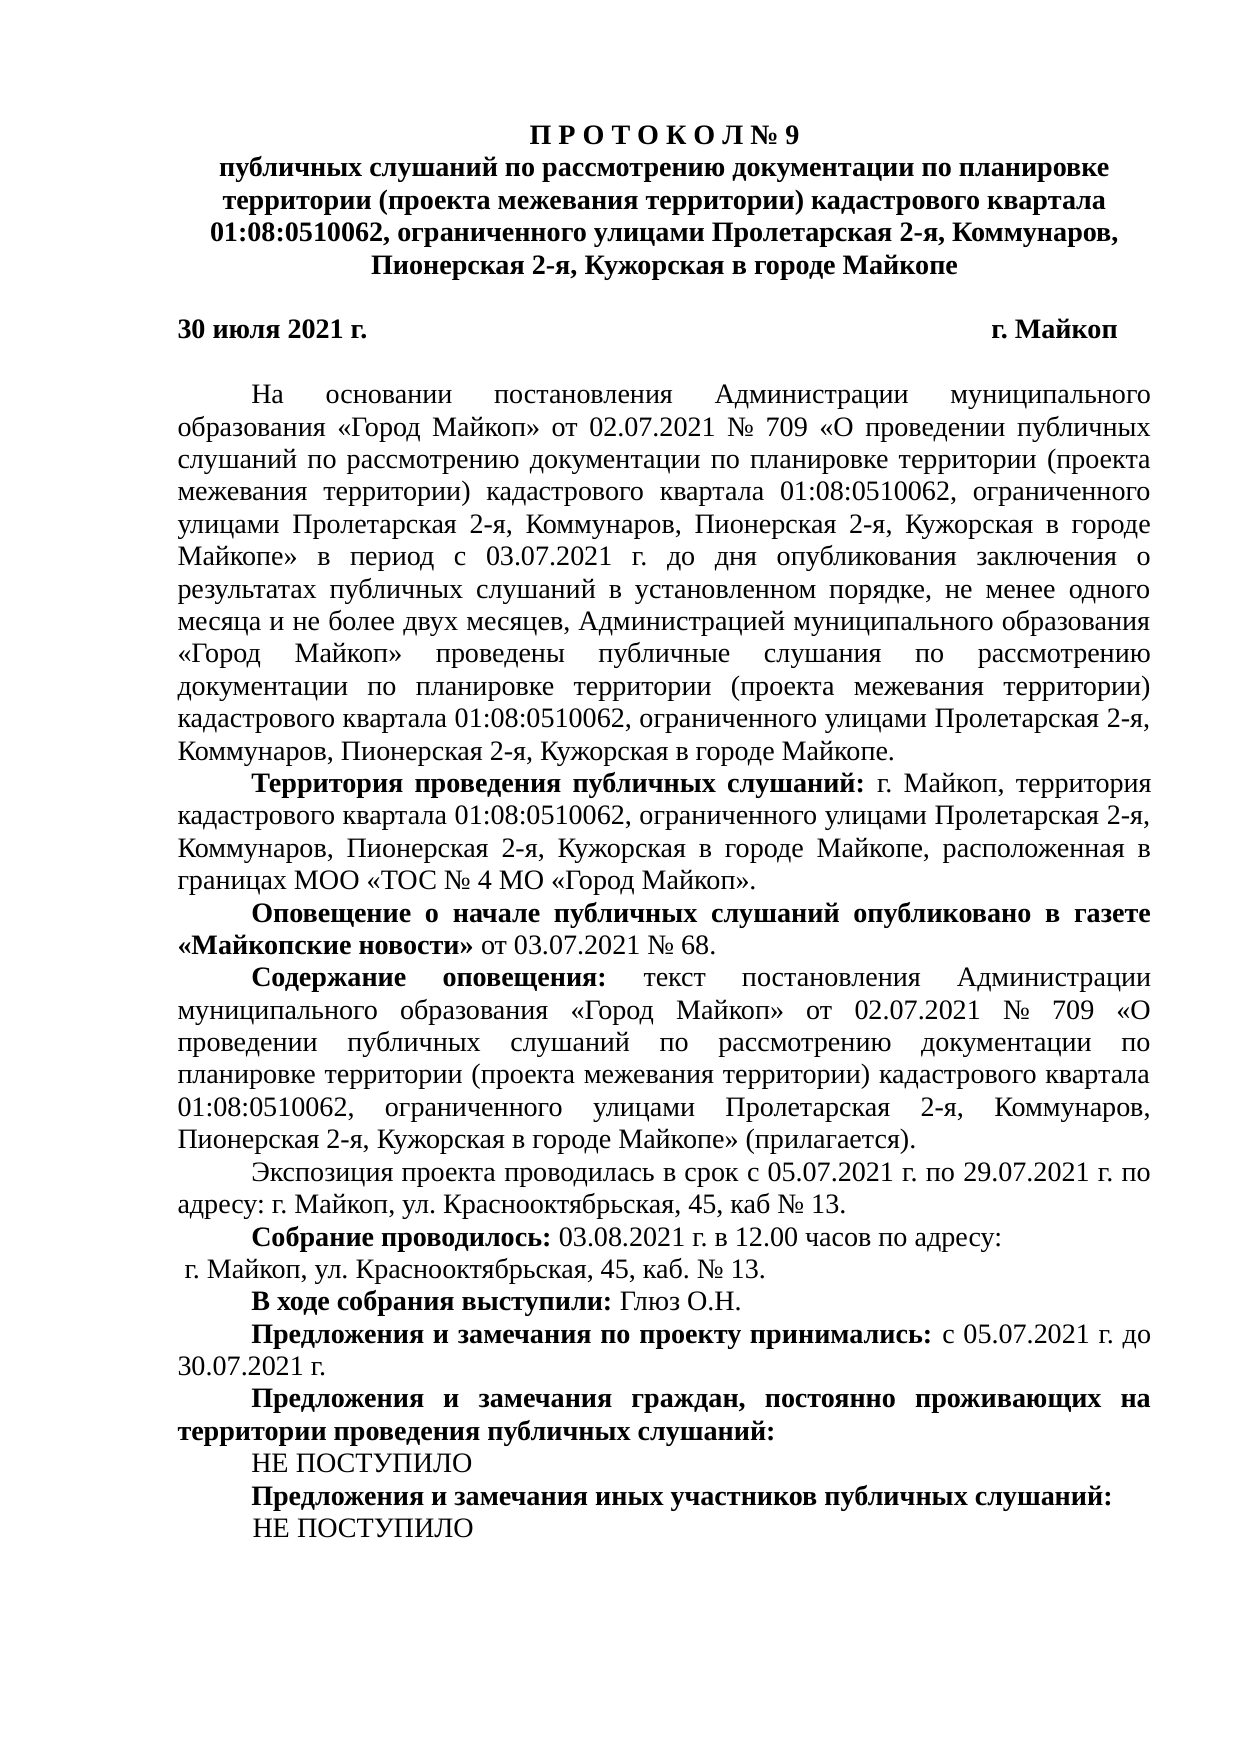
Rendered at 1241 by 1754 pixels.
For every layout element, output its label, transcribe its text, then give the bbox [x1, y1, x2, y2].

text Собрание проводилось: 03.08.2021 г. в 12.00 часов по адресу: [177, 1219, 1152, 1252]
text публичных слушаний по рассмотрению документации по планировке территории (проекта межевания территории) кадастрового квартала 01:08:0510062, ограниченного улицами Пролетарская 2-я, Коммунаров, Пионерская 2-я, Кужорская в городе Майкопе [177, 151, 1152, 280]
text Содержание оповещения: текст постановления Администрации муниципального образования «Город Майкоп» от 02.07.2021 № 709 «О проведении публичных слушаний по рассмотрению документации по планировке территории (проекта межевания территории) кадастрового квартала 01:08:0510062, ограниченного улицами Пролетарская 2-я, Коммунаров, Пионерская 2-я, Кужорская в городе Майкопе» (прилагается). [177, 960, 1152, 1155]
text 30 июля 2021 г. г. Майкоп [177, 312, 1152, 345]
text Предложения и замечания по проекту принимались: с 05.07.2021 г. до 30.07.2021 г. [177, 1317, 1152, 1382]
text НЕ ПОСТУПИЛО [177, 1446, 1152, 1479]
text Предложения и замечания иных участников публичных слушаний: [177, 1479, 1152, 1511]
text На основании постановления Администрации муниципального образования «Город Майкоп» от 02.07.2021 № 709 «О проведении публичных слушаний по рассмотрению документации по планировке территории (проекта межевания территории) кадастрового квартала 01:08:0510062, ограниченного улицами Пролетарская 2-я, Коммунаров, Пионерская 2-я, Кужорская в городе Майкопе» в период с 03.07.2021 г. до дня опубликования заключения о результатах публичных слушаний в установленном порядке, не менее одного месяца и не более двух месяцев, Администрацией муниципального образования «Город Майкоп» проведены публичные слушания по рассмотрению документации по планировке территории (проекта межевания территории) кадастрового квартала 01:08:0510062, ограниченного улицами Пролетарская 2-я, Коммунаров, Пионерская 2-я, Кужорская в городе Майкопе. [177, 377, 1152, 766]
text Предложения и замечания граждан, постоянно проживающих на территории проведения публичных слушаний: [177, 1382, 1152, 1446]
text г. Майкоп, ул. Краснооктябрьская, 45, каб. № 13. [177, 1252, 1152, 1284]
text В ходе собрания выступили: Глюз О.Н. [177, 1284, 1152, 1317]
text П Р О Т О К О Л № 9 [177, 118, 1152, 151]
text НЕ ПОСТУПИЛО [177, 1511, 1152, 1543]
text Территория проведения публичных слушаний: г. Майкоп, территория кадастрового квартала 01:08:0510062, ограниченного улицами Пролетарская 2-я, Коммунаров, Пионерская 2-я, Кужорская в городе Майкопе, расположенная в границах МОО «ТОС № 4 МО «Город Майкоп». [177, 766, 1152, 896]
text Оповещение о начале публичных слушаний опубликовано в газете «Майкопские новости» от 03.07.2021 № 68. [177, 896, 1152, 960]
text Экспозиция проекта проводилась в срок с 05.07.2021 г. по 29.07.2021 г. по адресу: г. Майкоп, ул. Краснооктябрьская, 45, каб № 13. [177, 1155, 1152, 1219]
